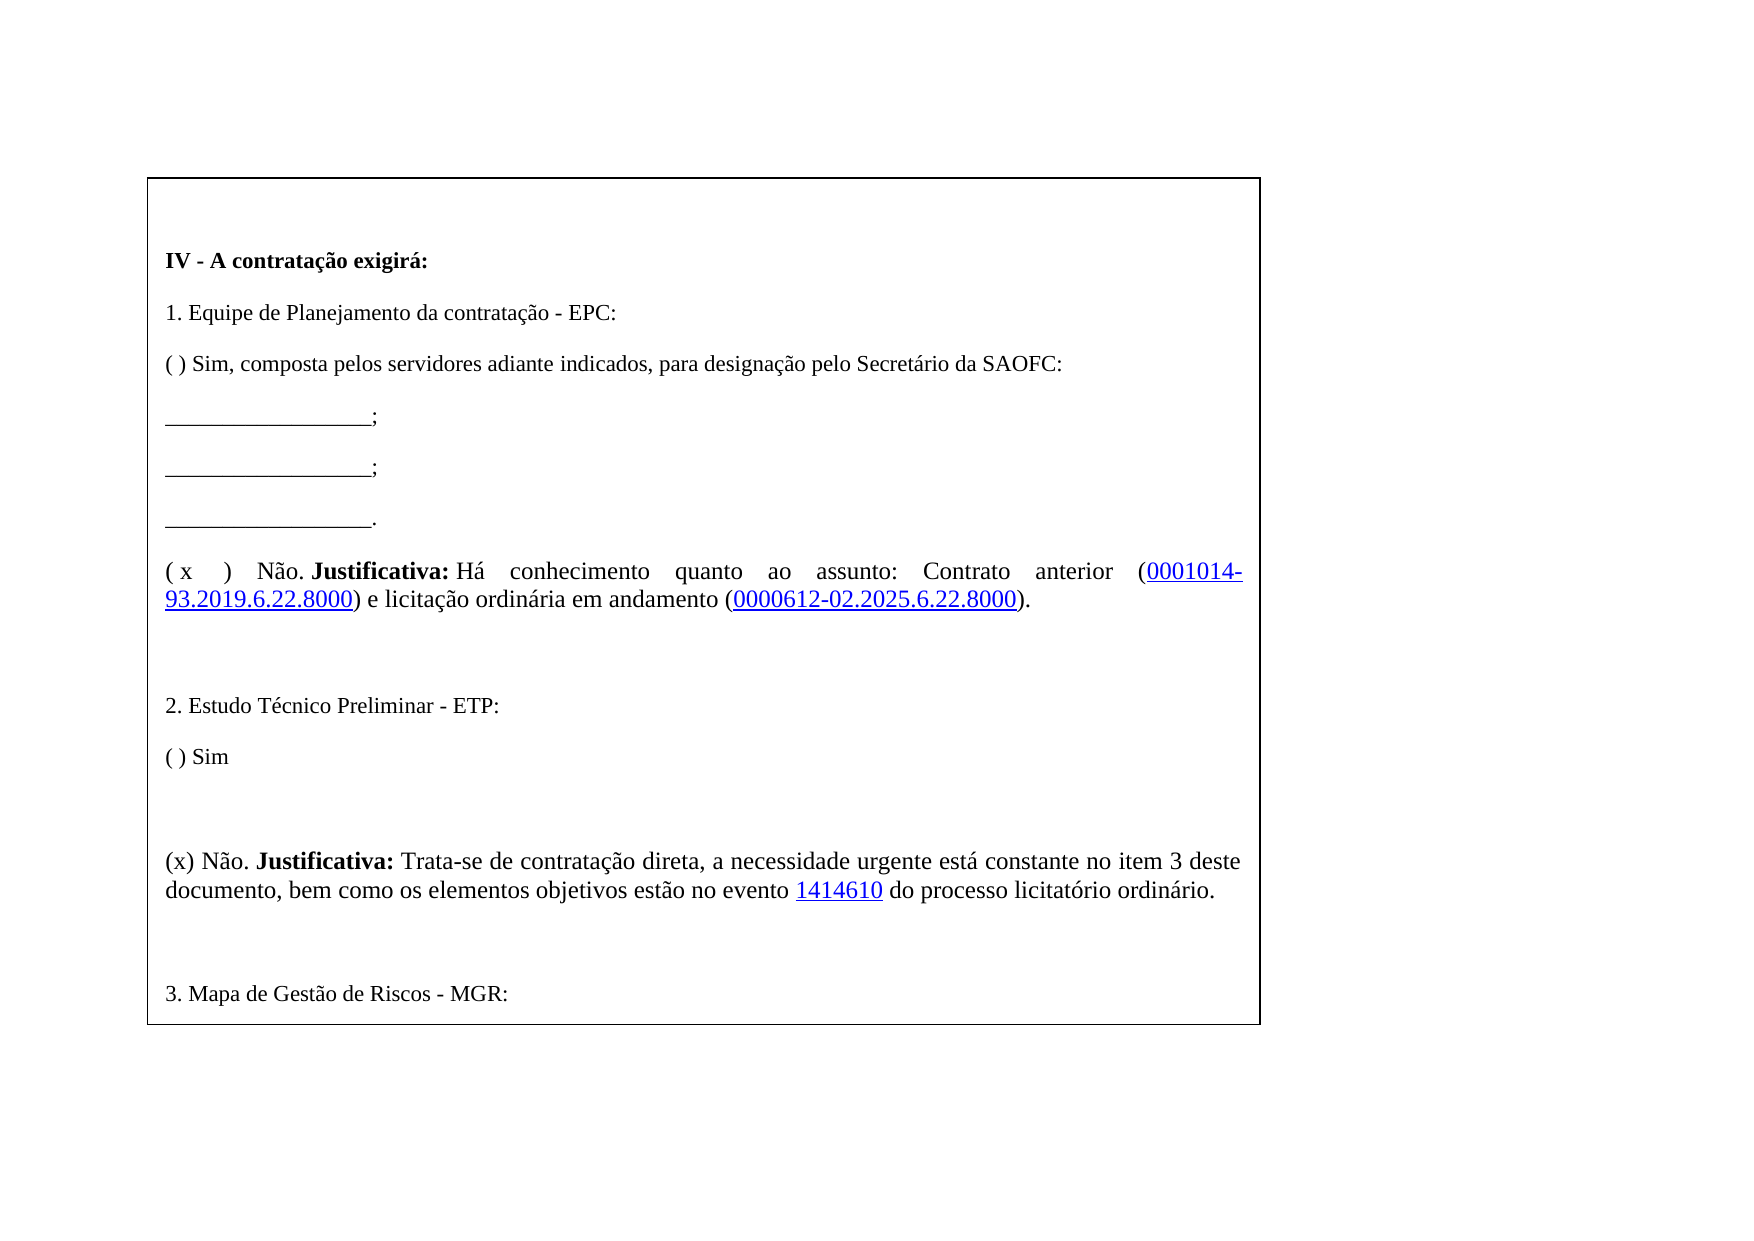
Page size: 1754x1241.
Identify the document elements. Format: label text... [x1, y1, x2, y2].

table_cell IV - A contratação exigirá: 1. Equipe de Planejamento da contratação - EPC: ( ) Sim, composta pelos servidores adiante indicados, para designação pelo Secretário da SAOFC: __________________; __________________; __________________. ( x ) Não. Justificativa: Há conhecimento quanto ao assunto: Contrato anterior (0001014-93.2019.6.22.8000) e licitação ordinária em andamento (0000612-02.2025.6.22.8000). 2. Estudo Técnico Preliminar - ETP: ( ) Sim (x) Não. Justificativa: Trata-se de contratação direta, a necessidade urgente está constante no item 3 deste documento, bem como os elementos objetivos estão no evento 1414610 do processo licitatório ordinário. 3. Mapa de Gestão de Riscos - MGR: [148, 179, 1259, 1024]
